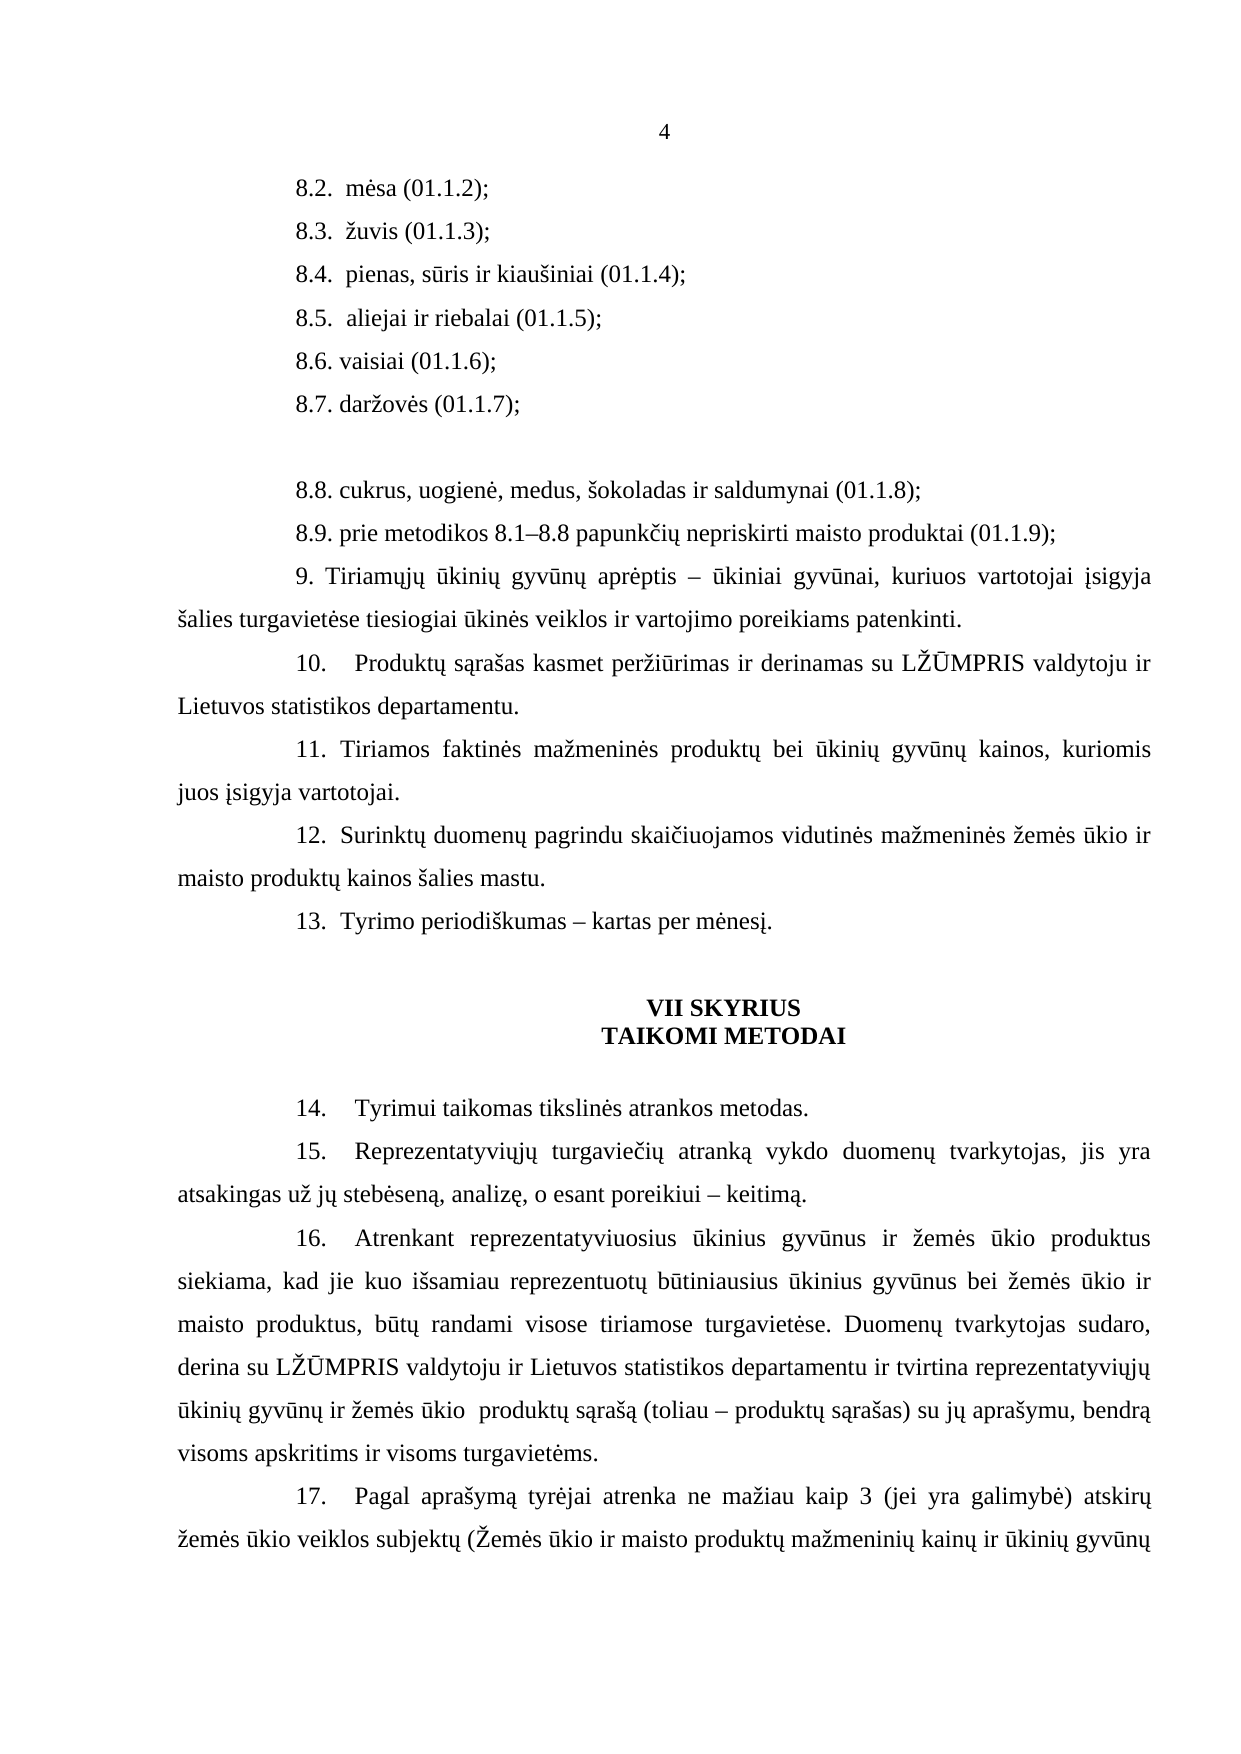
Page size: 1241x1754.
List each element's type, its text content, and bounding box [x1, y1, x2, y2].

text 17. Pagal aprašymą tyrėjai atrenka ne mažiau kaip 3 (jei yra galimybė) atskirų žemės ūkio veiklos subjektų (Žemės ūkio ir maisto produktų mažmeninių kainų ir ūkinių gyvūnų [177, 1481, 1152, 1553]
text 8.6. vaisiai (01.1.6); [177, 346, 1152, 374]
text 8.5. aliejai ir riebalai (01.1.5); [177, 303, 1152, 331]
text 8.7. daržovės (01.1.7); [177, 389, 1152, 418]
text 10. Produktų sąrašas kasmet peržiūrimas ir derinamas su LŽŪMPRIS valdytoju ir Lietuvos statistikos departamentu. [177, 648, 1152, 719]
text 8.2. mėsa (01.1.2); [177, 173, 1152, 202]
text 11. Tiriamos faktinės mažmeninės produktų bei ūkinių gyvūnų kainos, kuriomis juos įsigyja vartotojai. [177, 734, 1152, 806]
text 12. Surinktų duomenų pagrindu skaičiuojamos vidutinės mažmeninės žemės ūkio ir maisto produktų kainos šalies mastu. [177, 820, 1152, 892]
text 14. Tyrimui taikomas tikslinės atrankos metodas. [177, 1093, 1152, 1122]
text 8.4. pienas, sūris ir kiaušiniai (01.1.4); [177, 259, 1152, 288]
text 15. Reprezentatyviųjų turgaviečių atranką vykdo duomenų tvarkytojas, jis yra atsakingas už jų stebėseną, analizę, o esant poreikiui – keitimą. [177, 1136, 1152, 1208]
text 8.9. prie metodikos 8.1–8.8 papunkčių nepriskirti maisto produktai (01.1.9); [177, 518, 1152, 547]
text 13. Tyrimo periodiškumas – kartas per mėnesį. [177, 906, 1152, 935]
text 8.8. cukrus, uogienė, medus, šokoladas ir saldumynai (01.1.8); [177, 475, 1152, 504]
text VII SKYRIUS [177, 993, 1152, 1021]
text 16. Atrenkant reprezentatyviuosius ūkinius gyvūnus ir žemės ūkio produktus siekiama, kad jie kuo išsamiau reprezentuotų būtiniausius ūkinius gyvūnus bei žemės ūkio ir maisto produktus, būtų randami visose tiriamose turgavietėse. Duomenų tvarkytojas sudaro, derina su LŽŪMPRIS valdytoju ir Lietuvos statistikos departamentu ir tvirtina reprezentatyviųjų ūkinių gyvūnų ir žemės ūkio produktų sąrašą (toliau – produktų sąrašas) su jų aprašymu, bendrą visoms apskritims ir visoms turgavietėms. [177, 1223, 1152, 1467]
text 9. Tiriamųjų ūkinių gyvūnų aprėptis – ūkiniai gyvūnai, kuriuos vartotojai įsigyja šalies turgavietėse tiesiogiai ūkinės veiklos ir vartojimo poreikiams patenkinti. [177, 561, 1152, 633]
text 8.3. žuvis (01.1.3); [177, 216, 1152, 245]
text TAIKOMI METODAI [177, 1021, 1152, 1050]
